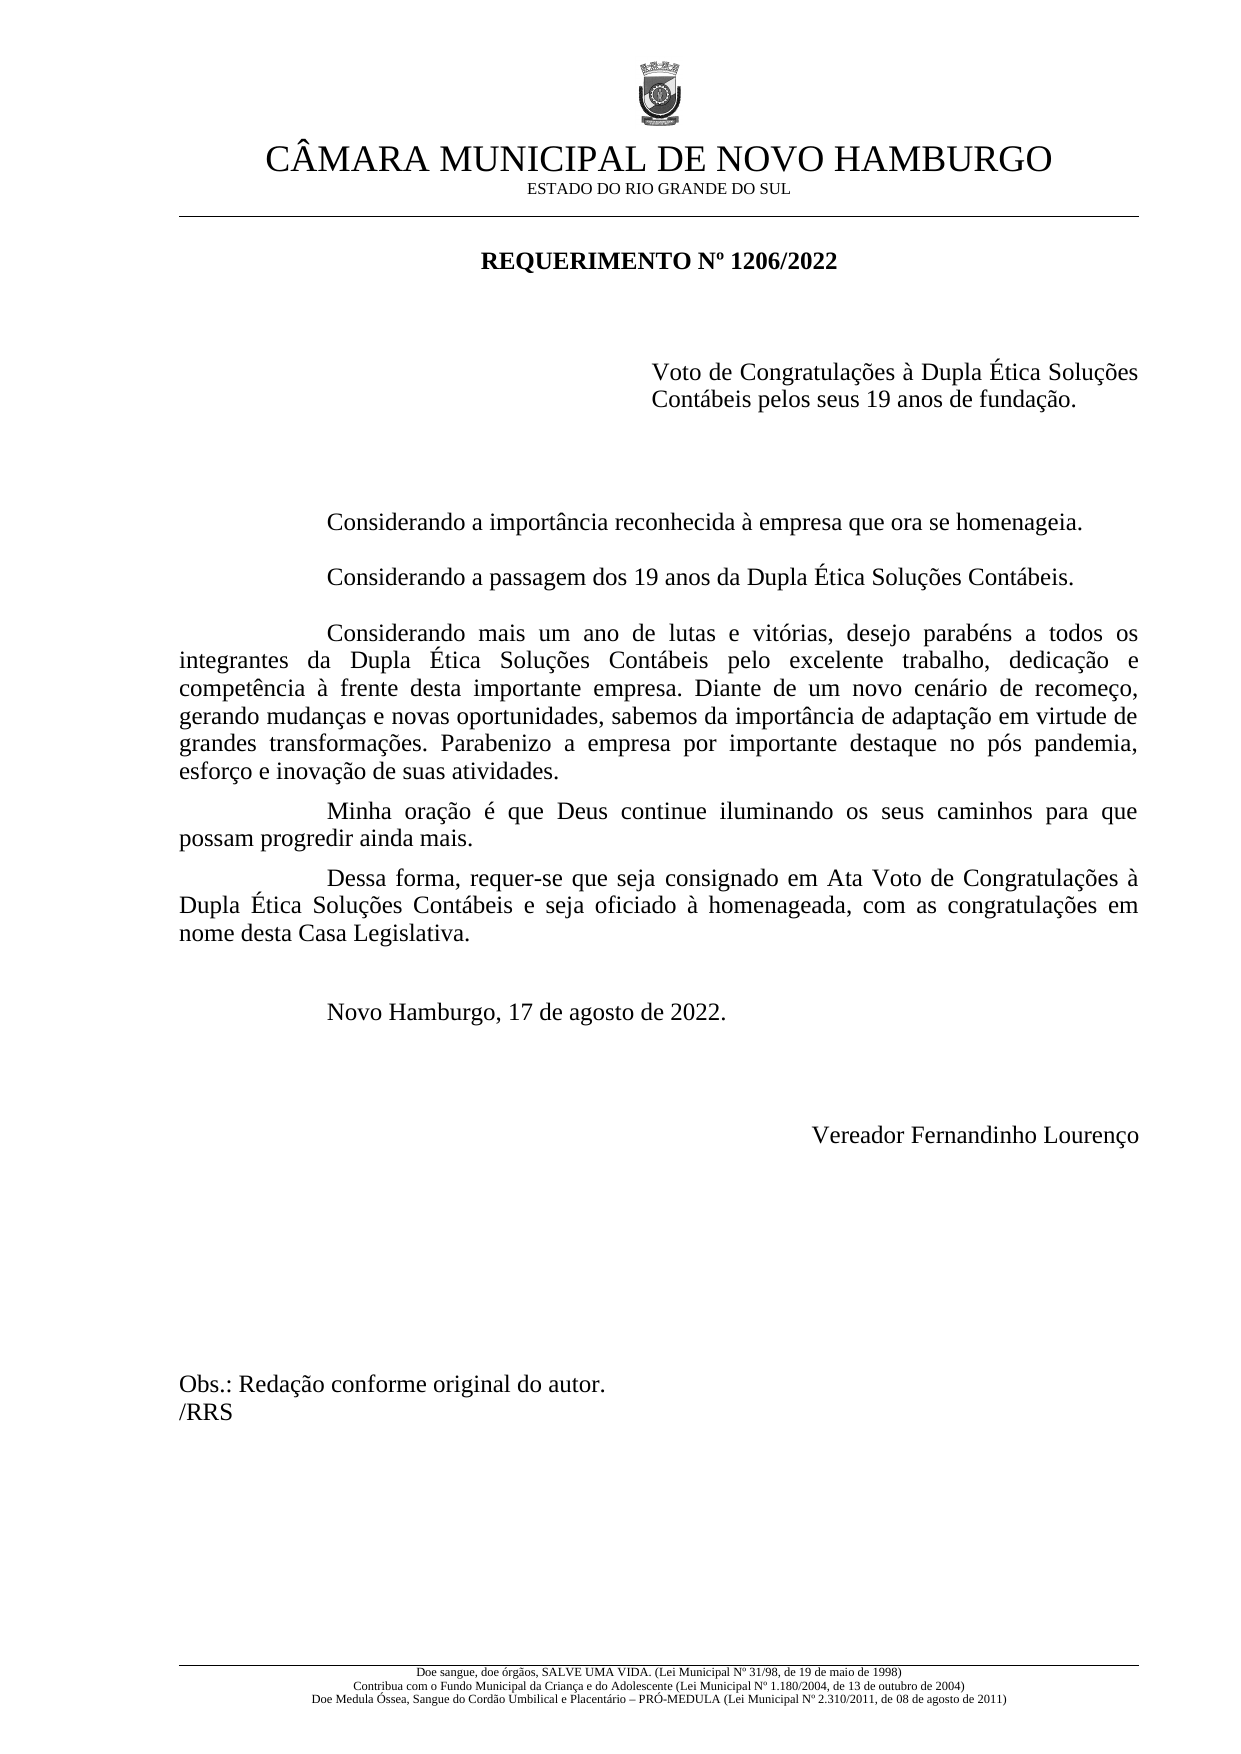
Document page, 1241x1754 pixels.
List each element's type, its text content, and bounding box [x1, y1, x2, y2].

text /RRS [179, 1398, 1139, 1426]
text Voto de Congratulações à Dupla Ética Soluções Contábeis pelos seus 19 anos de fundação. [651, 358, 1139, 413]
text Vereador Fernandinho Lourenço [179, 1121, 1139, 1149]
text Considerando mais um ano de lutas e vitórias, desejo parabéns a todos os integrantes da Dupla Ética Soluções Contábeis pelo excelente trabalho, dedicação e competência à frente desta importante empresa. Diante de um novo cenário de recomeço, gerando mudanças e novas oportunidades, sabemos da importância de adaptação em virtude de grandes transformações. Parabenizo a empresa por importante destaque no pós pandemia, esforço e inovação de suas atividades. [179, 619, 1139, 785]
text Obs.: Redação conforme original do autor. [179, 1370, 1139, 1398]
text Dessa forma, requer-se que seja consignado em Ata Voto de Congratulações à Dupla Ética Soluções Contábeis e seja oficiado à homenageada, com as congratulações em nome desta Casa Legislativa. [179, 864, 1139, 947]
text Considerando a importância reconhecida à empresa que ora se homenageia. [179, 508, 1139, 536]
text REQUERIMENTO Nº 1206/2022 [179, 247, 1139, 274]
text Considerando a passagem dos 19 anos da Dupla Ética Soluções Contábeis. [179, 563, 1139, 591]
text Novo Hamburgo, 17 de agosto de 2022. [179, 998, 1139, 1026]
text Minha oração é que Deus continue iluminando os seus caminhos para que possam progredir ainda mais. [179, 797, 1139, 852]
